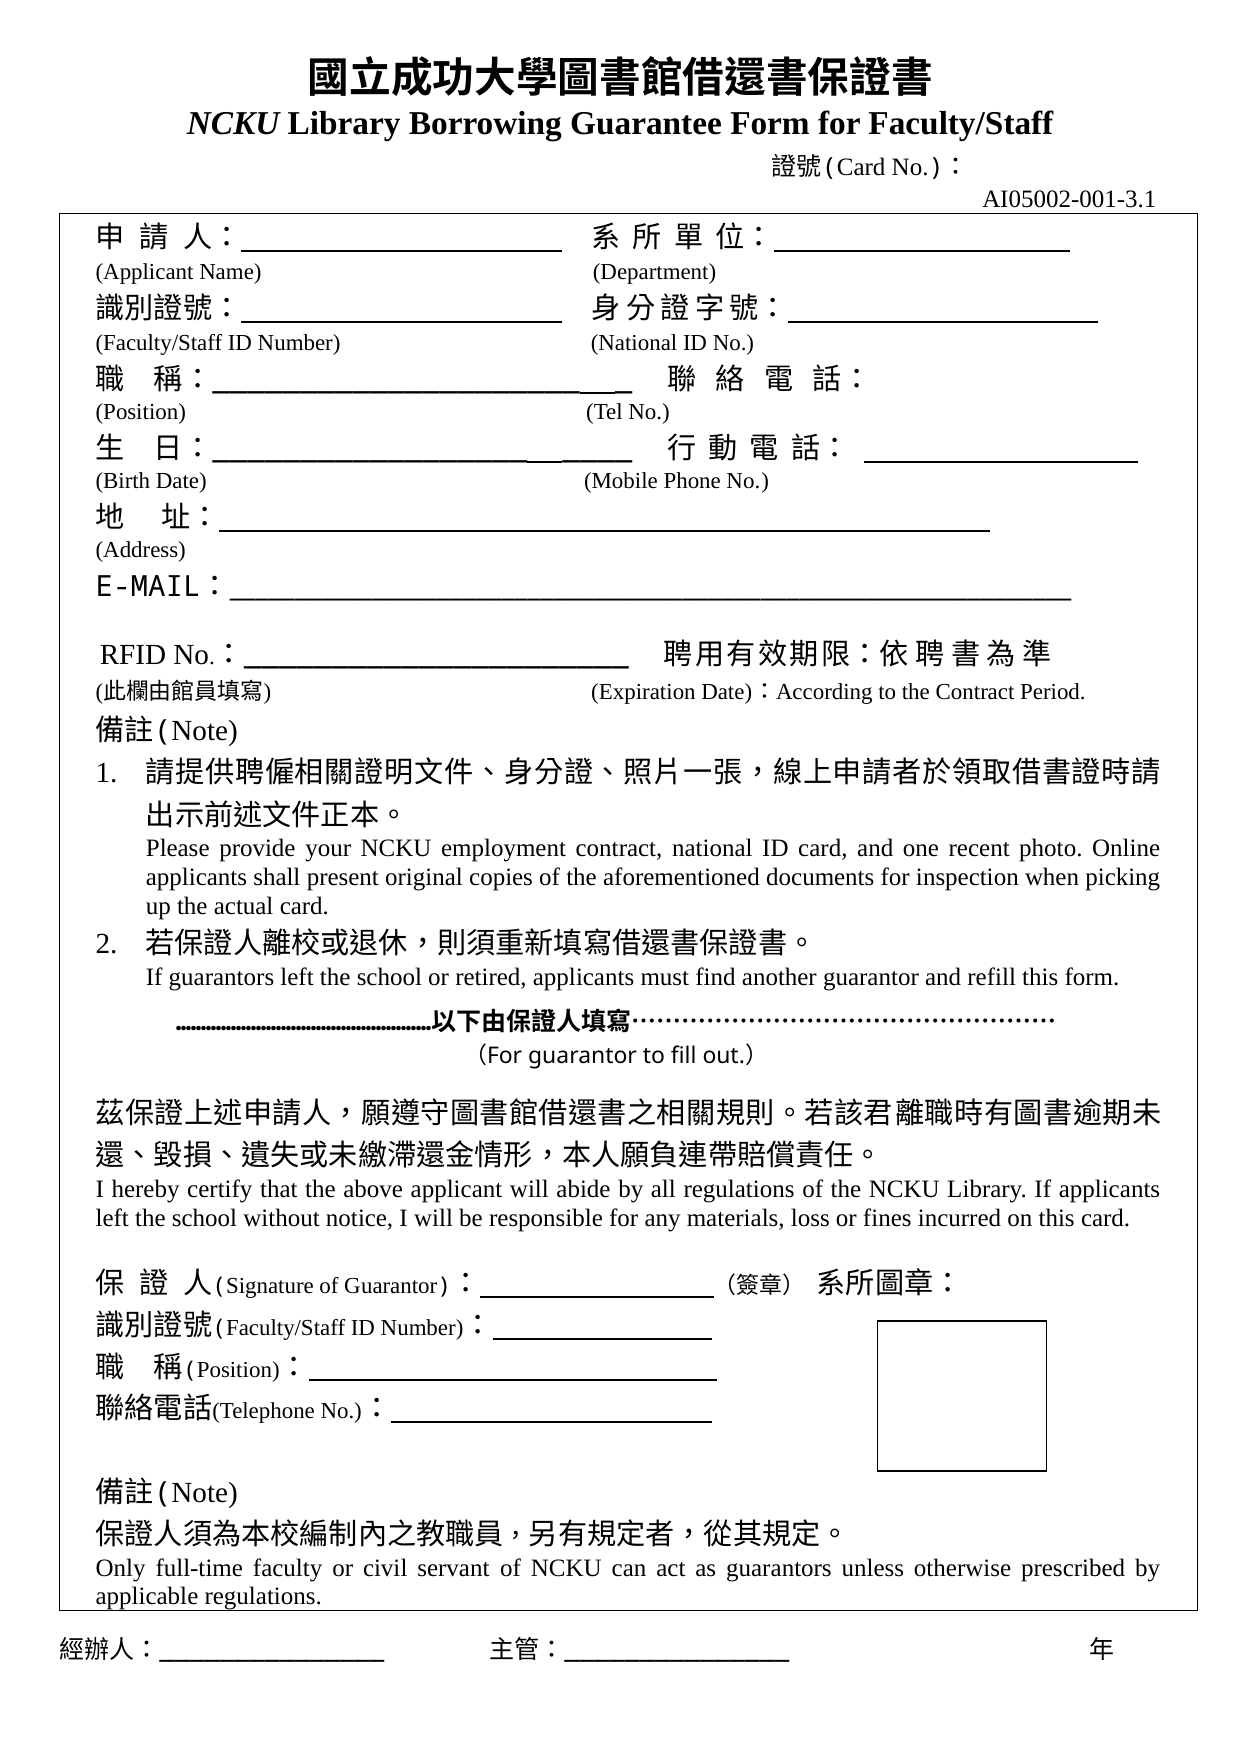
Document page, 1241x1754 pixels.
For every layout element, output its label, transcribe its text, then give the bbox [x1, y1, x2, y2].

table_header 申 請 人： 系所單位： (Applicant Name) (Department) 識別證號： 身分證字號： (Faculty/Staff ID Number) (National ID No.) 職稱：_____________________ _ 聯 絡 電 話： (Position) (Tel No.) 生日：__________________ ____ 行動電話： (Birth Date) (Mobile Phone No.) 地 址： (Address) E-MAIL：_________________________________________________________________ RFID No.：______________________ 聘用有效期限：依聘書為準 (此欄由館員填寫) (Expiration Date)：According to the Contract Period. 備註(Note) 請提供聘僱相關證明文件、身分證、照片一張，線上申請者於領取借書證時請出示前述文件正本。 Please provide your NCKU employment contract, national ID card, and one recent photo. Online applicants shall present original copies of the aforementioned documents for inspection when picking up the actual card. 若保證人離校或退休，則須重新填寫借還書保證書。 If guarantors left the school or retired, applicants must find another guarantor and refill this form. ……………………………………………以下由保證人填寫…………………………………………… （For guarantor to fill out.） 茲保證上述申請人，願遵守圖書館借還書之相關規則。若該君離職時有圖書逾期未還、毀損、遺失或未繳滯還金情形，本人願負連帶賠償責任。 I hereby certify that the above applicant will abide by all regulations of the NCKU Library. If applicants left the school without notice, I will be responsible for any materials, loss or fines incurred on this card. 保 證 人(Signature of Guarantor)： （簽章） 系所圖章： 識別證號(Faculty/Staff ID Number)： 職稱(Position)： 聯絡電話(Telephone No.)： 備註(Note) 保證人須為本校編制內之教職員，另有規定者，從其規定。 Only full-time faculty or civil servant of NCKU can act as guarantors unless otherwise prescribed by applicable regulations. [60, 214, 1197, 1610]
text 經辦人：_______________ 主管：_______________ 年 [59, 1630, 1181, 1666]
text AI05002-001-3.1 [84, 184, 1156, 213]
text NCKU Library Borrowing Guarantee Form for Faculty/Staff [59, 101, 1181, 142]
text 國立成功大學圖書館借還書保證書 [59, 59, 1181, 101]
text 證號(Card No.)： [84, 142, 1156, 184]
